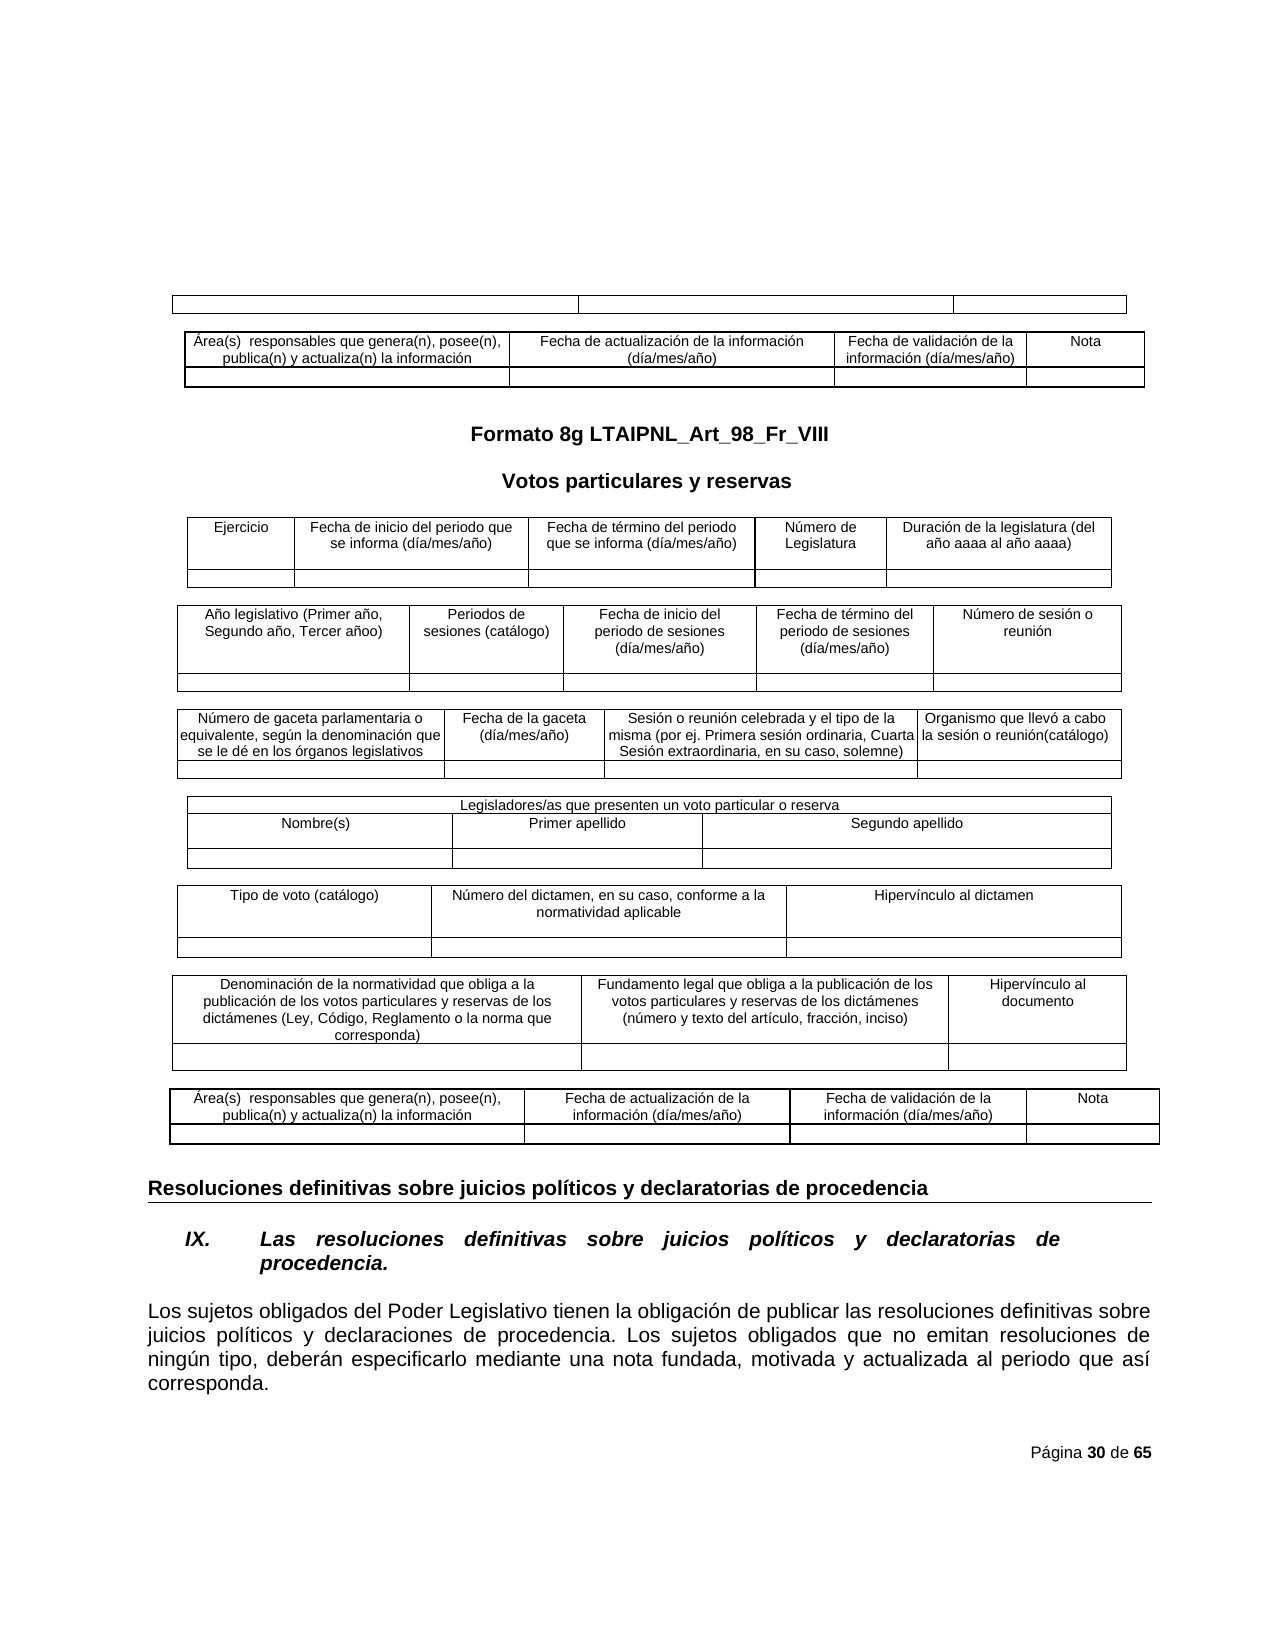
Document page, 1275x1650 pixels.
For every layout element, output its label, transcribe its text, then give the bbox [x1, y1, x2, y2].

table_header Número de gaceta parlamentaria o equivalente, según la denominación que se le dé en los órganos legislativos [178, 710, 444, 760]
table_cell [188, 570, 294, 587]
table_header Área(s) responsables que genera(n), posee(n), publica(n) y actualiza(n) la información [171, 1090, 524, 1123]
table_header Área(s) responsables que genera(n), posee(n), publica(n) y actualiza(n) la información [186, 333, 509, 366]
table_cell [410, 674, 563, 691]
text Los sujetos obligados del Poder Legislativo tienen la obligación de publicar las resoluciones definitivas sobre juicios políticos y declaraciones de procedencia. Los sujetos obligados que no emitan resoluciones de ningún tipo, deberán especificarlo mediante una nota fundada, motivada y actualizada al periodo que así corresponda. [148, 1299, 1152, 1395]
table_cell [178, 674, 409, 691]
table_header Denominación de la normatividad que obliga a la publicación de los votos particulares y reservas de los dictámenes (Ley, Código, Reglamento o la norma que corresponda) [173, 976, 581, 1043]
table_header Número del dictamen, en su caso, conforme a la normatividad aplicable [432, 886, 786, 937]
text Formato 8g LTAIPNL_Art_98_Fr_VIII [148, 421, 1152, 445]
table_header Fecha de validación de la información (día/mes/año) [835, 333, 1026, 366]
table_header Fecha de inicio del periodo de sesiones (día/mes/año) [564, 606, 756, 673]
table_cell [173, 1044, 581, 1070]
table_cell [887, 570, 1111, 587]
table_header Fundamento legal que obliga a la publicación de los votos particulares y reservas de los dictámenes (número y texto del artículo, fracción, inciso) [582, 976, 948, 1043]
table_cell [295, 570, 528, 587]
table_cell [582, 1044, 948, 1070]
table_cell [188, 849, 452, 868]
table_cell [510, 368, 834, 386]
table_cell [787, 938, 1121, 957]
table_cell [949, 1044, 1126, 1070]
table_header Fecha de actualización de la información (día/mes/año) [510, 333, 834, 366]
table_cell [934, 674, 1121, 691]
table_cell [605, 761, 917, 778]
table_header Fecha de término del periodo que se informa (día/mes/año) [529, 518, 754, 568]
table_cell Nombre(s) [188, 814, 452, 848]
table_cell [186, 368, 509, 386]
table_cell [918, 761, 1121, 778]
table_cell [445, 761, 604, 778]
table_header Ejercicio [188, 518, 294, 568]
table_header Fecha de la gaceta (día/mes/año) [445, 710, 604, 760]
table_cell [579, 296, 953, 313]
table_cell [954, 296, 1126, 313]
table_cell [835, 368, 1026, 386]
table_header Fecha de inicio del periodo que se informa (día/mes/año) [295, 518, 528, 568]
table_cell [178, 938, 431, 957]
table_header Número de Legislatura [756, 518, 886, 568]
table_cell [171, 1125, 524, 1143]
table_cell [453, 849, 702, 868]
table_cell [529, 570, 754, 587]
table_header Nota [1027, 333, 1144, 366]
table_header Hipervínculo al documento [949, 976, 1126, 1043]
table_header Año legislativo (Primer año, Segundo año, Tercer añoo) [178, 606, 409, 673]
table_cell [564, 674, 756, 691]
table_cell Primer apellido [453, 814, 702, 848]
table_header Legisladores/as que presenten un voto particular o reserva [188, 797, 1111, 813]
table_header Fecha de actualización de la información (día/mes/año) [525, 1090, 789, 1123]
table_header Número de sesión o reunión [934, 606, 1121, 673]
table_cell Segundo apellido [703, 814, 1111, 848]
table_header Hipervínculo al dictamen [787, 886, 1121, 937]
table_cell [1027, 1125, 1159, 1143]
table_header Organismo que llevó a cabo la sesión o reunión(catálogo) [918, 710, 1121, 760]
table_cell [791, 1125, 1026, 1143]
table_cell [525, 1125, 789, 1143]
table_cell [1027, 368, 1144, 386]
table_cell [173, 296, 578, 313]
table_header Sesión o reunión celebrada y el tipo de la misma (por ej. Primera sesión ordinaria, Cuarta Sesión extraordinaria, en su caso, solemne) [605, 710, 917, 760]
table_header Fecha de validación de la información (día/mes/año) [791, 1090, 1026, 1123]
table_cell [703, 849, 1111, 868]
table_header Tipo de voto (catálogo) [178, 886, 431, 937]
text Resoluciones definitivas sobre juicios políticos y declaratorias de procedencia [148, 1176, 1152, 1202]
table_header Duración de la legislatura (del año aaaa al año aaaa) [887, 518, 1111, 568]
table_header Fecha de término del periodo de sesiones (día/mes/año) [757, 606, 933, 673]
table_cell [756, 570, 886, 587]
table_cell [432, 938, 786, 957]
text Votos particulares y reservas [148, 469, 1152, 493]
table_header Nota [1027, 1090, 1159, 1123]
subtitle IX. Las resoluciones definitivas sobre juicios políticos y declaratorias de procedencia. [185, 1227, 1063, 1275]
table_cell [757, 674, 933, 691]
table_header Periodos de sesiones (catálogo) [410, 606, 563, 673]
table_cell [178, 761, 444, 778]
